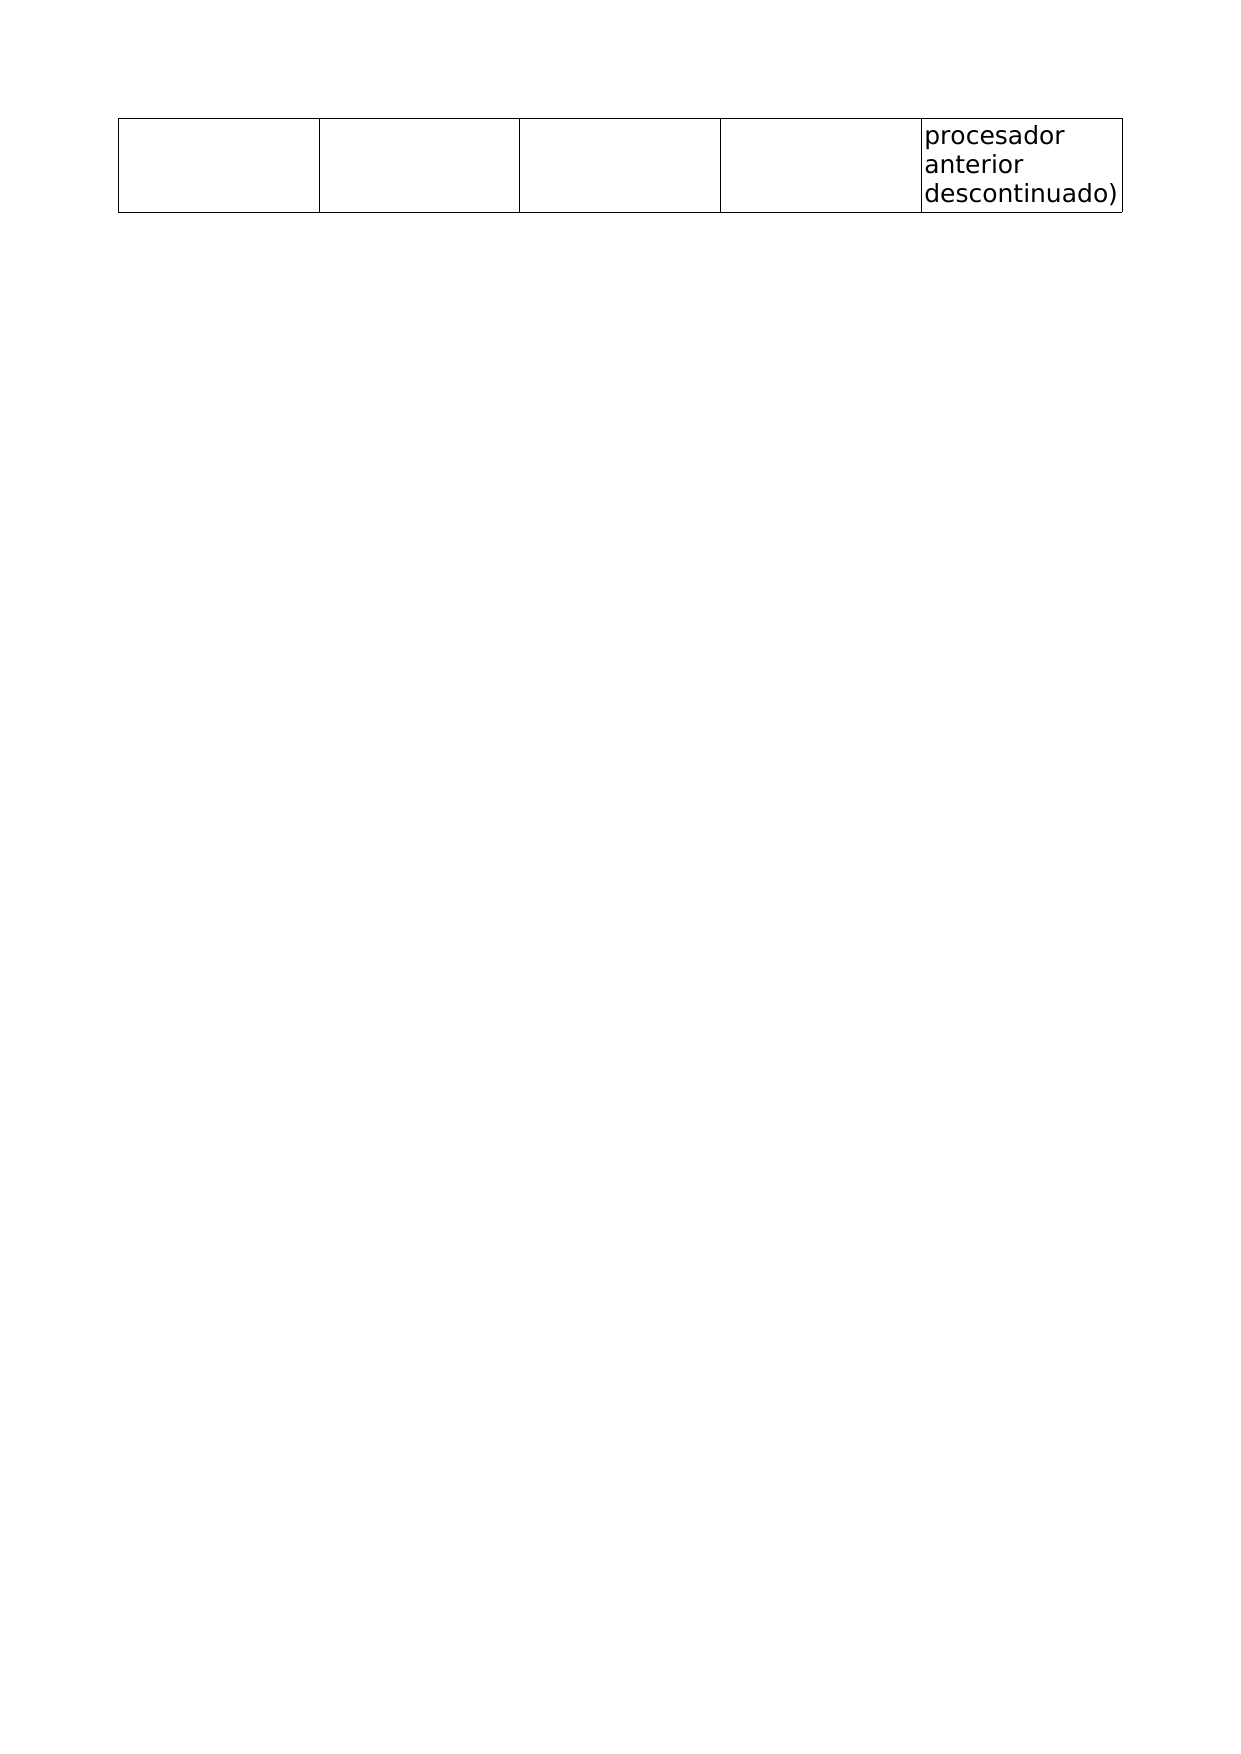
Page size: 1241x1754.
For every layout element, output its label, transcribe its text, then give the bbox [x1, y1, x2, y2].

table_cell [520, 119, 720, 212]
table_cell [119, 119, 319, 212]
table_cell [721, 119, 921, 212]
table_cell [320, 119, 519, 212]
table_cell procesador anterior descontinuado) [922, 119, 1122, 212]
